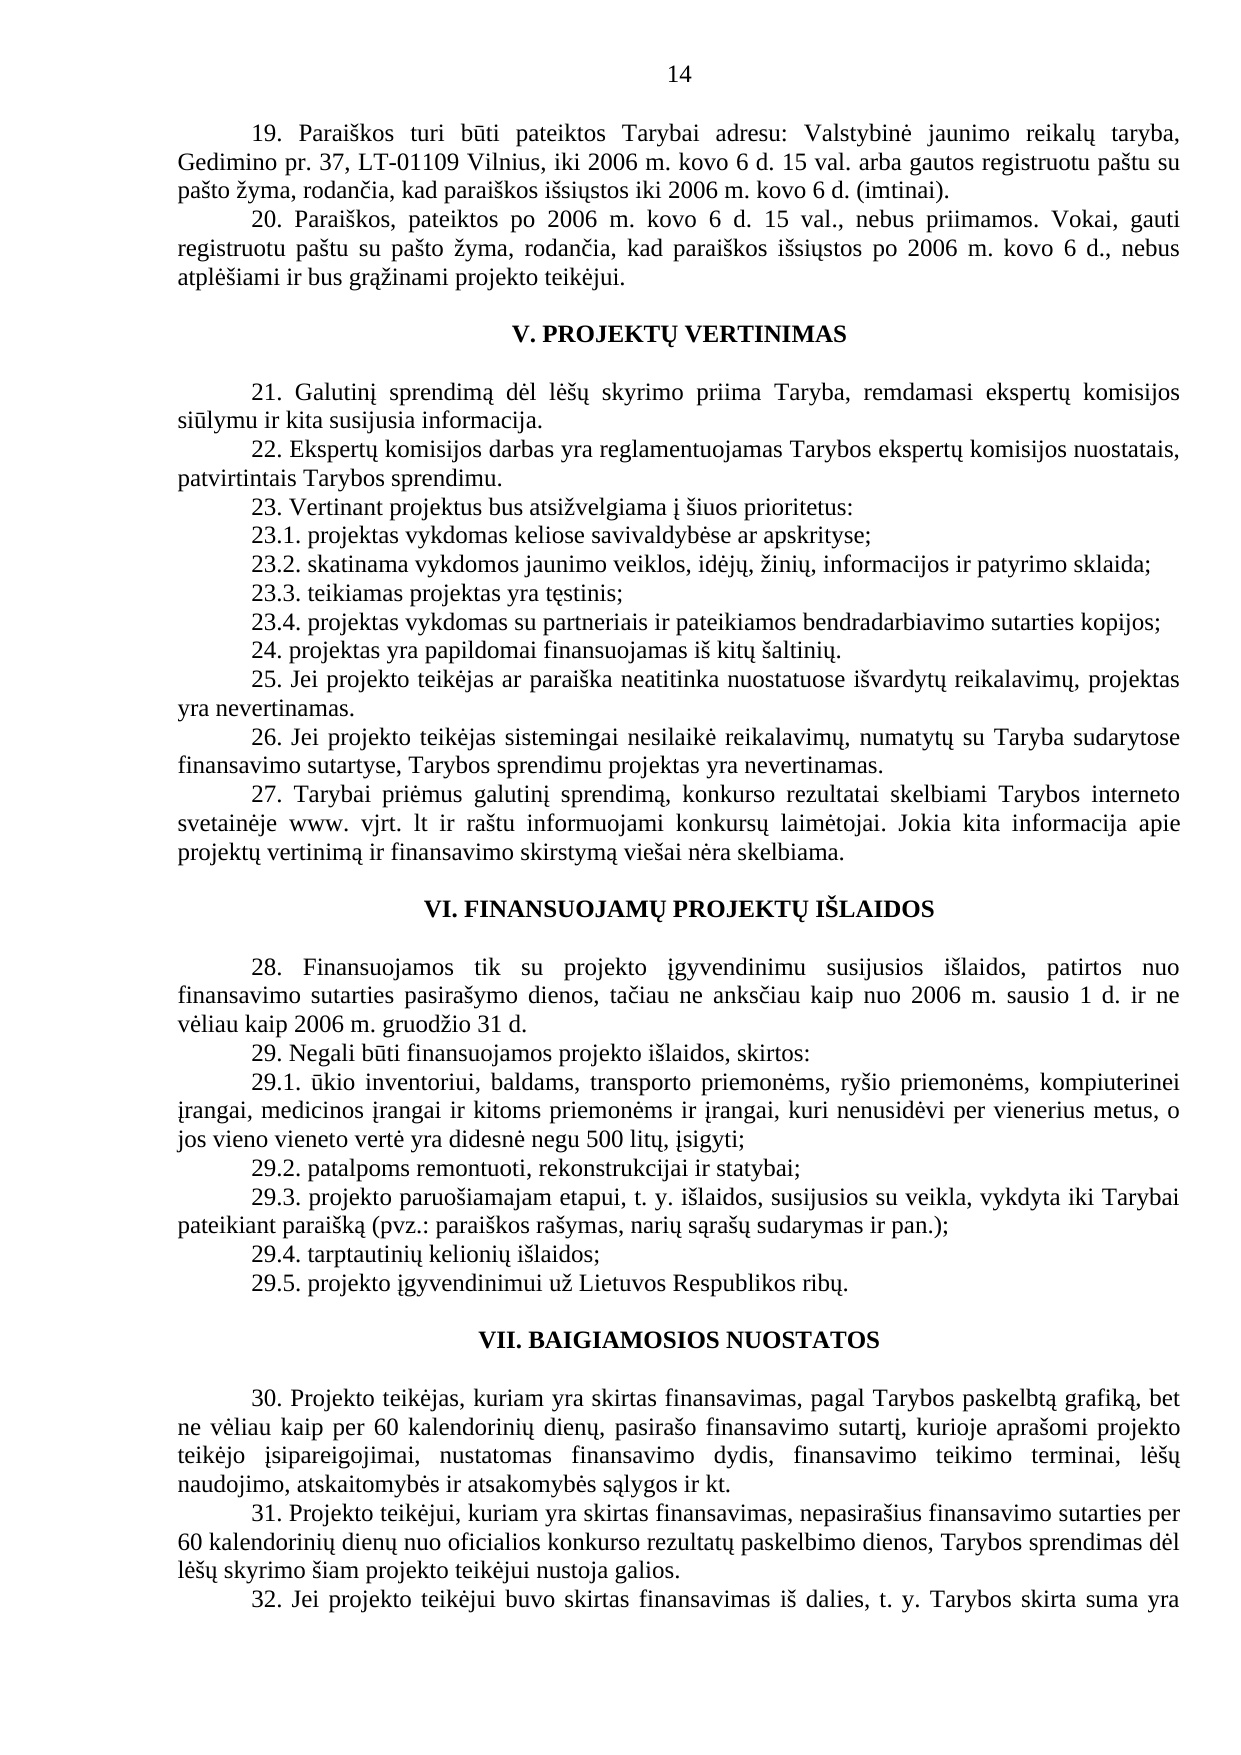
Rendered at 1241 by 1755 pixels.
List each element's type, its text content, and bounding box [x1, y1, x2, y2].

text 21. Galutinį sprendimą dėl lėšų skyrimo priima Taryba, remdamasi ekspertų komisijos siūlymu ir kita susijusia informacija. [177, 377, 1181, 434]
text V. PROJEKTŲ VERTINIMAS [177, 319, 1181, 348]
text 22. Ekspertų komisijos darbas yra reglamentuojamas Tarybos ekspertų komisijos nuostatais, patvirtintais Tarybos sprendimu. [177, 434, 1181, 492]
text 29.5. projekto įgyvendinimui už Lietuvos Respublikos ribų. [177, 1268, 1181, 1297]
text 29.1. ūkio inventoriui, baldams, transporto priemonėms, ryšio priemonėms, kompiuterinei įrangai, medicinos įrangai ir kitoms priemonėms ir įrangai, kuri nenusidėvi per vienerius metus, o jos vieno vieneto vertė yra didesnė negu 500 litų, įsigyti; [177, 1067, 1181, 1153]
text 29.2. patalpoms remontuoti, rekonstrukcijai ir statybai; [177, 1153, 1181, 1182]
text 27. Tarybai priėmus galutinį sprendimą, konkurso rezultatai skelbiami Tarybos interneto svetainėje www. vjrt. lt ir raštu informuojami konkursų laimėtojai. Jokia kita informacija apie projektų vertinimą ir finansavimo skirstymą viešai nėra skelbiama. [177, 779, 1181, 866]
text 24. projektas yra papildomai finansuojamas iš kitų šaltinių. [177, 636, 1181, 664]
text 32. Jei projekto teikėjui buvo skirtas finansavimas iš dalies, t. y. Tarybos skirta suma yra [177, 1584, 1181, 1613]
text 20. Paraiškos, pateiktos po 2006 m. kovo 6 d. 15 val., nebus priimamos. Vokai, gauti registruotu paštu su pašto žyma, rodančia, kad paraiškos išsiųstos po 2006 m. kovo 6 d., nebus atplėšiami ir bus grąžinami projekto teikėjui. [177, 204, 1181, 291]
text 30. Projekto teikėjas, kuriam yra skirtas finansavimas, pagal Tarybos paskelbtą grafiką, bet ne vėliau kaip per 60 kalendorinių dienų, pasirašo finansavimo sutartį, kurioje aprašomi projekto teikėjo įsipareigojimai, nustatomas finansavimo dydis, finansavimo teikimo terminai, lėšų naudojimo, atskaitomybės ir atsakomybės sąlygos ir kt. [177, 1383, 1181, 1498]
text 31. Projekto teikėjui, kuriam yra skirtas finansavimas, nepasirašius finansavimo sutarties per 60 kalendorinių dienų nuo oficialios konkurso rezultatų paskelbimo dienos, Tarybos sprendimas dėl lėšų skyrimo šiam projekto teikėjui nustoja galios. [177, 1498, 1181, 1584]
text 23.2. skatinama vykdomos jaunimo veiklos, idėjų, žinių, informacijos ir patyrimo sklaida; [177, 549, 1181, 578]
text 23.1. projektas vykdomas keliose savivaldybėse ar apskrityse; [177, 521, 1181, 549]
text 19. Paraiškos turi būti pateiktos Tarybai adresu: Valstybinė jaunimo reikalų taryba, Gedimino pr. 37, LT-01109 Vilnius, iki 2006 m. kovo 6 d. 15 val. arba gautos registruotu paštu su pašto žyma, rodančia, kad paraiškos išsiųstos iki 2006 m. kovo 6 d. (imtinai). [177, 118, 1181, 204]
text 23. Vertinant projektus bus atsižvelgiama į šiuos prioritetus: [177, 492, 1181, 521]
text 23.3. teikiamas projektas yra tęstinis; [177, 578, 1181, 607]
text 28. Finansuojamos tik su projekto įgyvendinimu susijusios išlaidos, patirtos nuo finansavimo sutarties pasirašymo dienos, tačiau ne anksčiau kaip nuo 2006 m. sausio 1 d. ir ne vėliau kaip 2006 m. gruodžio 31 d. [177, 952, 1181, 1038]
text 23.4. projektas vykdomas su partneriais ir pateikiamos bendradarbiavimo sutarties kopijos; [177, 607, 1181, 636]
text 25. Jei projekto teikėjas ar paraiška neatitinka nuostatuose išvardytų reikalavimų, projektas yra nevertinamas. [177, 664, 1181, 722]
text 29. Negali būti finansuojamos projekto išlaidos, skirtos: [177, 1038, 1181, 1067]
text 29.3. projekto paruošiamajam etapui, t. y. išlaidos, susijusios su veikla, vykdyta iki Tarybai pateikiant paraišką (pvz.: paraiškos rašymas, narių sąrašų sudarymas ir pan.); [177, 1182, 1181, 1239]
text 26. Jei projekto teikėjas sistemingai nesilaikė reikalavimų, numatytų su Taryba sudarytose finansavimo sutartyse, Tarybos sprendimu projektas yra nevertinamas. [177, 722, 1181, 779]
text VI. FINANSUOJAMŲ PROJEKTŲ IŠLAIDOS [177, 894, 1181, 923]
text VII. BAIGIAMOSIOS NUOSTATOS [177, 1326, 1181, 1354]
text 29.4. tarptautinių kelionių išlaidos; [177, 1239, 1181, 1268]
